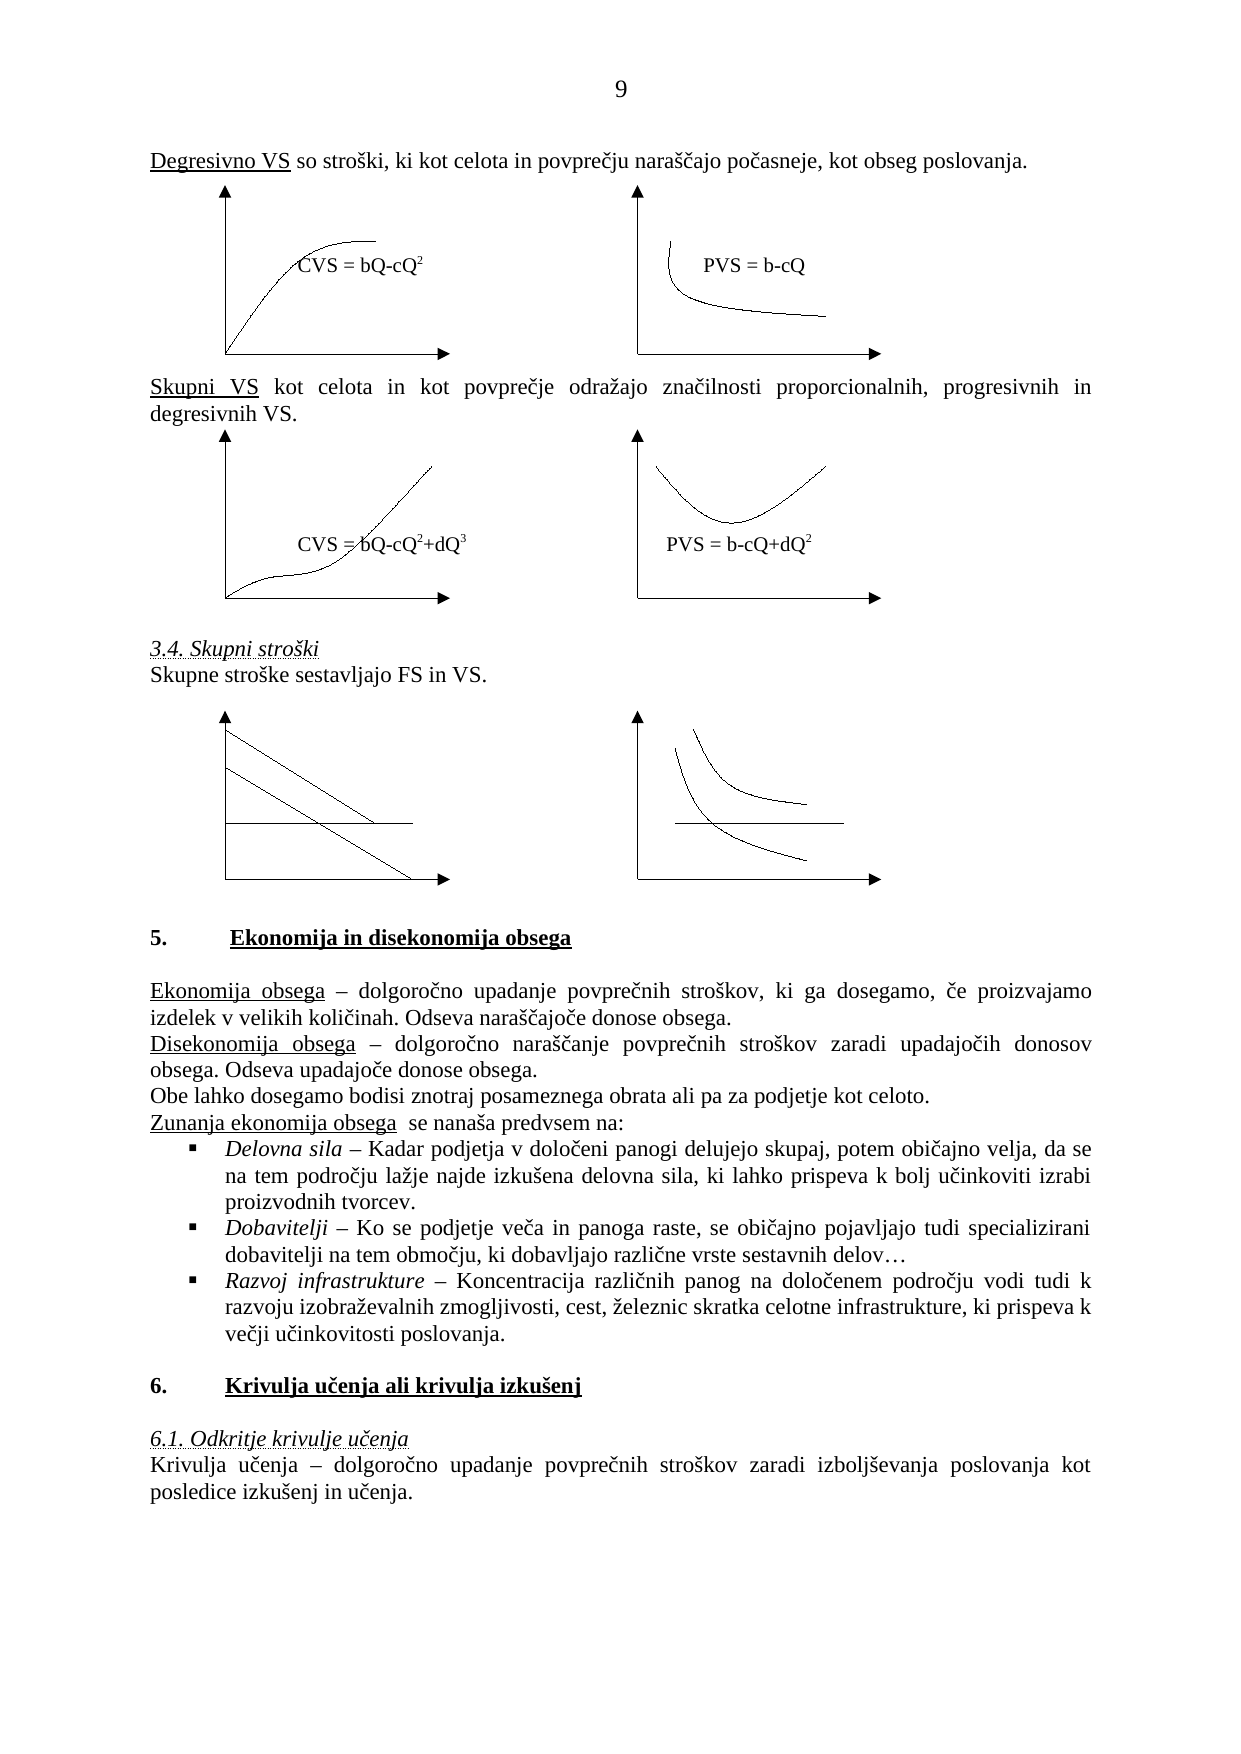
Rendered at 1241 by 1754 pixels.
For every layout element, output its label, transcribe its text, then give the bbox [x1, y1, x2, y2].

text [150, 531, 225, 556]
text PVS = b-cQ [638, 253, 1093, 277]
text Obe lahko dosegamo bodisi znotraj posameznega obrata ali pa za podjetje kot celoto. [150, 1083, 1093, 1109]
list Krivulja učenja ali krivulja izkušenj [150, 1372, 1093, 1399]
text 3.4. Skupni stroški [150, 634, 1093, 661]
text Disekonomija obsega – dolgoročno naraščanje povprečnih stroškov zaradi upadajočih donosov obsega. Odseva upadajoče donose obsega. [150, 1030, 1093, 1083]
list Delovna sila – Kadar podjetja v določeni panogi delujejo skupaj, potem običajno velja, da se na tem področju lažje najde izkušena delovna sila, ki lahko prispeva k bolj učinkoviti izrabi proizvodnih tvorcev. [187, 1135, 1093, 1214]
list Dobavitelji – Ko se podjetje veča in panoga raste, se običajno pojavljajo tudi specializirani dobavitelji na tem območju, ki dobavljajo različne vrste sestavnih delov… [187, 1214, 1093, 1267]
text [150, 253, 225, 277]
text Krivulja učenja – dolgoročno upadanje povprečnih stroškov zaradi izboljševanja poslovanja kot posledice izkušenj in učenja. [150, 1452, 1093, 1504]
text Zunanja ekonomija obsega se nanaša predvsem na: [150, 1109, 1093, 1135]
text CVS = bQ-cQ2 [226, 253, 637, 277]
text Skupne stroške sestavljajo FS in VS. [150, 661, 1093, 687]
text PVS = b-cQ+dQ2 [638, 531, 1093, 556]
text CVS = bQ-cQ2+dQ3 [226, 531, 637, 556]
text Skupni VS kot celota in kot povprečje odražajo značilnosti proporcionalnih, progresivnih in degresivnih VS. [150, 373, 1093, 426]
text Degresivno VS so stroški, ki kot celota in povprečju naraščajo počasneje, kot obseg poslovanja. [150, 148, 1093, 174]
list Razvoj infrastrukture – Koncentracija različnih panog na določenem področju vodi tudi k razvoju izobraževalnih zmogljivosti, cest, železnic skratka celotne infrastrukture, ki prispeva k večji učinkovitosti poslovanja. [187, 1267, 1093, 1346]
text 6.1. Odkritje krivulje učenja [150, 1425, 1093, 1452]
text 5. Ekonomija in disekonomija obsega [150, 924, 1093, 951]
text Ekonomija obsega – dolgoročno upadanje povprečnih stroškov, ki ga dosegamo, če proizvajamo izdelek v velikih količinah. Odseva naraščajoče donose obsega. [150, 977, 1093, 1030]
